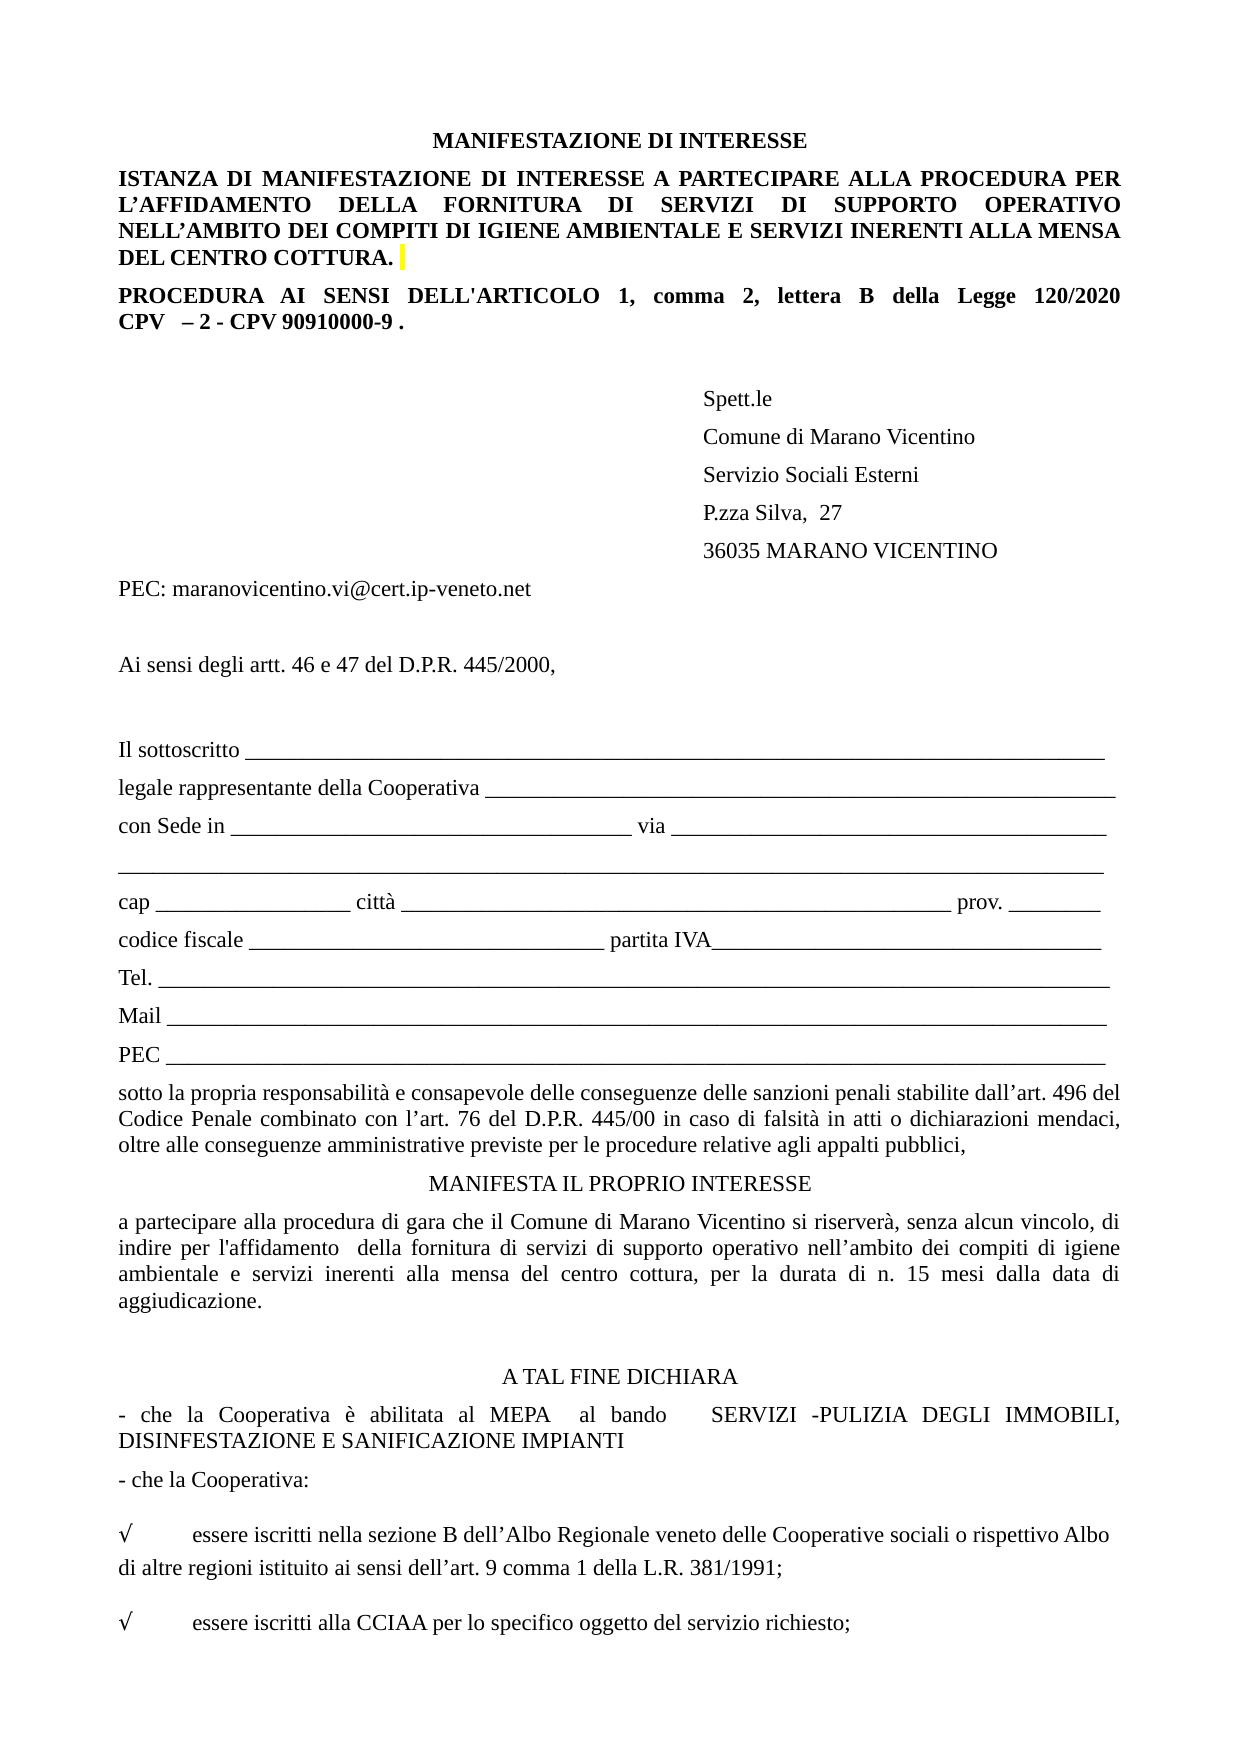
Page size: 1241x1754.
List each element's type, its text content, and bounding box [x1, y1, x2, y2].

text a partecipare alla procedura di gara che il Comune di Marano Vicentino si riserverà, senza alcun vincolo, di indire per l'affidamento della fornitura di servizi di supporto operativo nell’ambito dei compiti di igiene ambientale e servizi inerenti alla mensa del centro cottura, per la durata di n. 15 mesi dalla data di aggiudicazione. [118, 1208, 1122, 1313]
text 36035 MARANO VICENTINO [703, 537, 1122, 563]
text √ essere iscritti alla CCIAA per lo specifico oggetto del servizio richiesto; [118, 1606, 1122, 1637]
text Ai sensi degli artt. 46 e 47 del D.P.R. 445/2000, [118, 651, 1122, 678]
text Il sottoscritto ___________________________________________________________________________ [118, 736, 1122, 762]
text P.zza Silva, 27 [703, 499, 1122, 525]
text cap _________________ città ________________________________________________ prov. ________ [118, 888, 1122, 914]
text Comune di Marano Vicentino [703, 423, 1122, 449]
text Mail __________________________________________________________________________________ [118, 1003, 1122, 1029]
text - che la Cooperativa è abilitata al MEPA al bando SERVIZI -PULIZIA DEGLI IMMOBILI, DISINFESTAZIONE E SANIFICAZIONE IMPIANTI [118, 1401, 1122, 1454]
text Servizio Sociali Esterni [703, 461, 1122, 487]
text MANIFESTA IL PROPRIO INTERESSE [118, 1170, 1122, 1196]
text Tel. ___________________________________________________________________________________ [118, 964, 1122, 991]
text Spett.le [703, 384, 1122, 411]
text A TAL FINE DICHIARA [118, 1363, 1122, 1389]
text PEC __________________________________________________________________________________ [118, 1041, 1122, 1067]
text ______________________________________________________________________________________ [118, 850, 1122, 876]
text √ essere iscritti nella sezione B dell’Albo Regionale veneto delle Cooperative sociali o rispettivo Albo di altre regioni istituito ai sensi dell’art. 9 comma 1 della L.R. 381/1991; [118, 1518, 1122, 1581]
text - che la Cooperativa: [118, 1466, 1122, 1492]
text PROCEDURA AI SENSI DELL'ARTICOLO 1, comma 2, lettera B della Legge 120/2020 CPV – 2 - CPV 90910000-9 . [118, 282, 1122, 335]
text codice fiscale _______________________________ partita IVA__________________________________ [118, 926, 1122, 953]
text con Sede in ___________________________________ via ______________________________________ [118, 812, 1122, 838]
text ISTANZA DI MANIFESTAZIONE DI INTERESSE A PARTECIPARE ALLA PROCEDURA PER L’AFFIDAMENTO DELLA FORNITURA DI SERVIZI DI SUPPORTO OPERATIVO NELL’AMBITO DEI COMPITI DI IGIENE AMBIENTALE E SERVIZI INERENTI ALLA MENSA DEL CENTRO COTTURA. [118, 165, 1122, 270]
text legale rappresentante della Cooperativa _______________________________________________________ [118, 774, 1122, 800]
text MANIFESTAZIONE DI INTERESSE [118, 127, 1122, 153]
text PEC: maranovicentino.vi@cert.ip-veneto.net [118, 575, 1122, 602]
text sotto la propria responsabilità e consapevole delle conseguenze delle sanzioni penali stabilite dall’art. 496 del Codice Penale combinato con l’art. 76 del D.P.R. 445/00 in caso di falsità in atti o dichiarazioni mendaci, oltre alle conseguenze amministrative previste per le procedure relative agli appalti pubblici, [118, 1079, 1122, 1158]
